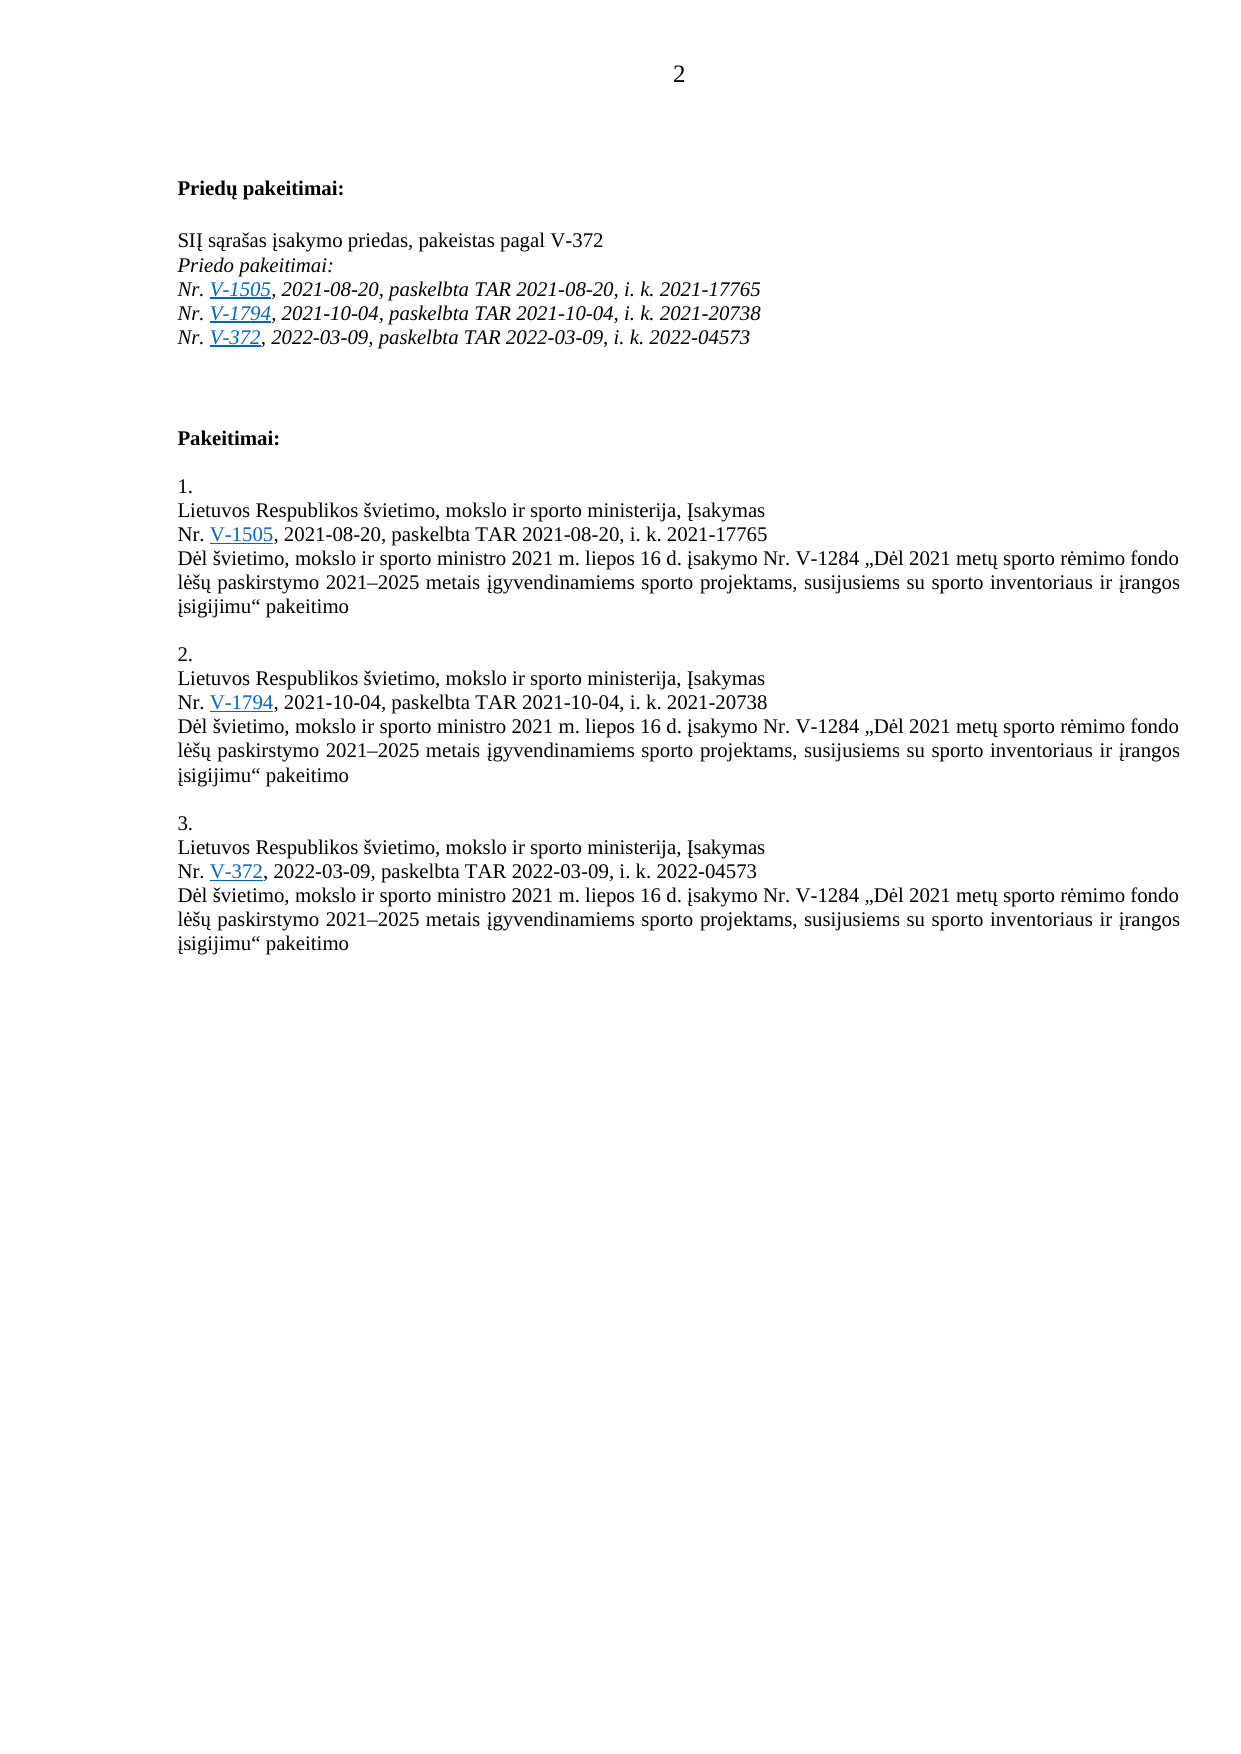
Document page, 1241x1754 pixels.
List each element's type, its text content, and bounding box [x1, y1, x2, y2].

text Priedo pakeitimai: [177, 252, 1181, 277]
text Lietuvos Respublikos švietimo, mokslo ir sporto ministerija, Įsakymas [177, 498, 1181, 522]
text Dėl švietimo, mokslo ir sporto ministro 2021 m. liepos 16 d. įsakymo Nr. V-1284 „Dėl 2021 metų sporto rėmimo fondo lėšų paskirstymo 2021–2025 metais įgyvendinamiems sporto projektams, susijusiems su sporto inventoriaus ir įrangos įsigijimu“ pakeitimo [177, 546, 1181, 618]
text 3. [177, 811, 1181, 835]
text Nr. V-1505, 2021-08-20, paskelbta TAR 2021-08-20, i. k. 2021-17765 [177, 277, 1181, 301]
text SIĮ sąrašas įsakymo priedas, pakeistas pagal V-372 [177, 228, 1181, 252]
text Nr. V-372, 2022-03-09, paskelbta TAR 2022-03-09, i. k. 2022-04573 [177, 859, 1181, 883]
text Dėl švietimo, mokslo ir sporto ministro 2021 m. liepos 16 d. įsakymo Nr. V-1284 „Dėl 2021 metų sporto rėmimo fondo lėšų paskirstymo 2021–2025 metais įgyvendinamiems sporto projektams, susijusiems su sporto inventoriaus ir įrangos įsigijimu“ pakeitimo [177, 883, 1181, 955]
text Pakeitimai: [177, 426, 1181, 450]
text Dėl švietimo, mokslo ir sporto ministro 2021 m. liepos 16 d. įsakymo Nr. V-1284 „Dėl 2021 metų sporto rėmimo fondo lėšų paskirstymo 2021–2025 metais įgyvendinamiems sporto projektams, susijusiems su sporto inventoriaus ir įrangos įsigijimu“ pakeitimo [177, 714, 1181, 787]
text Priedų pakeitimai: [177, 176, 1181, 200]
text Nr. V-1505, 2021-08-20, paskelbta TAR 2021-08-20, i. k. 2021-17765 [177, 522, 1181, 546]
text 2. [177, 642, 1181, 666]
text Lietuvos Respublikos švietimo, mokslo ir sporto ministerija, Įsakymas [177, 666, 1181, 690]
text Lietuvos Respublikos švietimo, mokslo ir sporto ministerija, Įsakymas [177, 835, 1181, 859]
text 1. [177, 474, 1181, 498]
text Nr. V-1794, 2021-10-04, paskelbta TAR 2021-10-04, i. k. 2021-20738 [177, 690, 1181, 714]
text Nr. V-1794, 2021-10-04, paskelbta TAR 2021-10-04, i. k. 2021-20738 [177, 301, 1181, 325]
text Nr. V-372, 2022-03-09, paskelbta TAR 2022-03-09, i. k. 2022-04573 [177, 325, 1181, 349]
